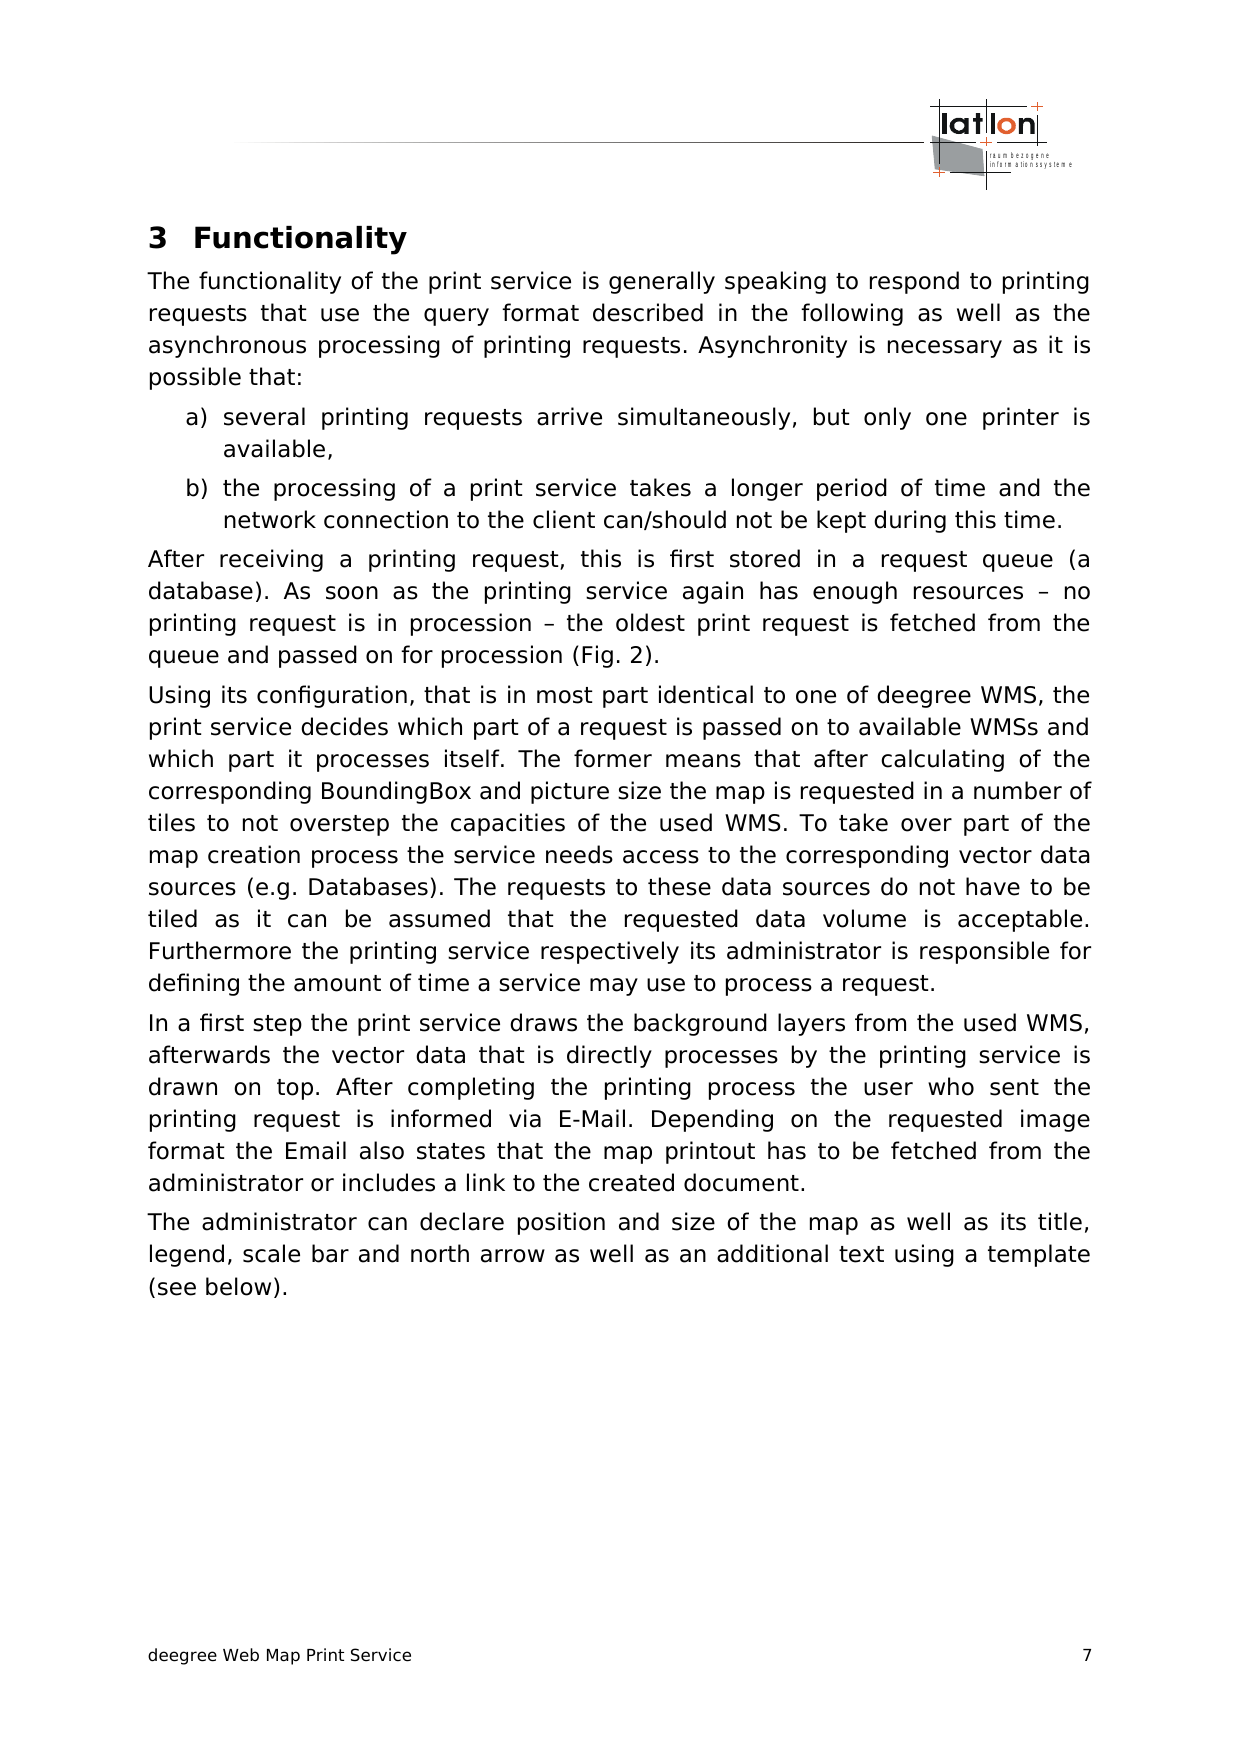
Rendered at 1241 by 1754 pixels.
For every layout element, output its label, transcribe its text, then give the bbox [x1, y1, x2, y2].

text In a first step the print service draws the background layers from the used WMS, afterwards the vector data that is directly processes by the printing service is drawn on top. After completing the printing process the user who sent the printing request is informed via E-Mail. Depending on the requested image format the Email also states that the map printout has to be fetched from the administrator or includes a link to the created document. [148, 1010, 1092, 1197]
text The functionality of the print service is generally speaking to respond to printing requests that use the query format described in the following as well as the asynchronous processing of printing requests. Asynchronity is necessary as it is possible that: [148, 268, 1092, 391]
subtitle Functionality [148, 221, 1092, 256]
text The administrator can declare position and size of the map as well as its title, legend, scale bar and north arrow as well as an additional text using a template (see below). [148, 1209, 1092, 1301]
text Using its configuration, that is in most part identical to one of deegree WMS, the print service decides which part of a request is passed on to available WMSs and which part it processes itself. The former means that after calculating of the corresponding BoundingBox and picture size the map is requested in a number of tiles to not overstep the capacities of the used WMS. To take over part of the map creation process the service needs access to the corresponding vector data sources (e.g. Databases). The requests to these data sources do not have to be tiled as it can be assumed that the requested data volume is acceptable. Furthermore the printing service respectively its administrator is responsible for defining the amount of time a service may use to process a request. [148, 682, 1092, 997]
text After receiving a printing request, this is first stored in a request queue (a database). As soon as the printing service again has enough resources – no printing request is in procession – the oldest print request is fetched from the queue and passed on for procession (Fig. 2). [148, 546, 1092, 669]
list several printing requests arrive simultaneously, but only one printer is available, [185, 404, 1092, 462]
list the processing of a print service takes a longer period of time and the network connection to the client can/should not be kept during this time. [185, 475, 1092, 534]
